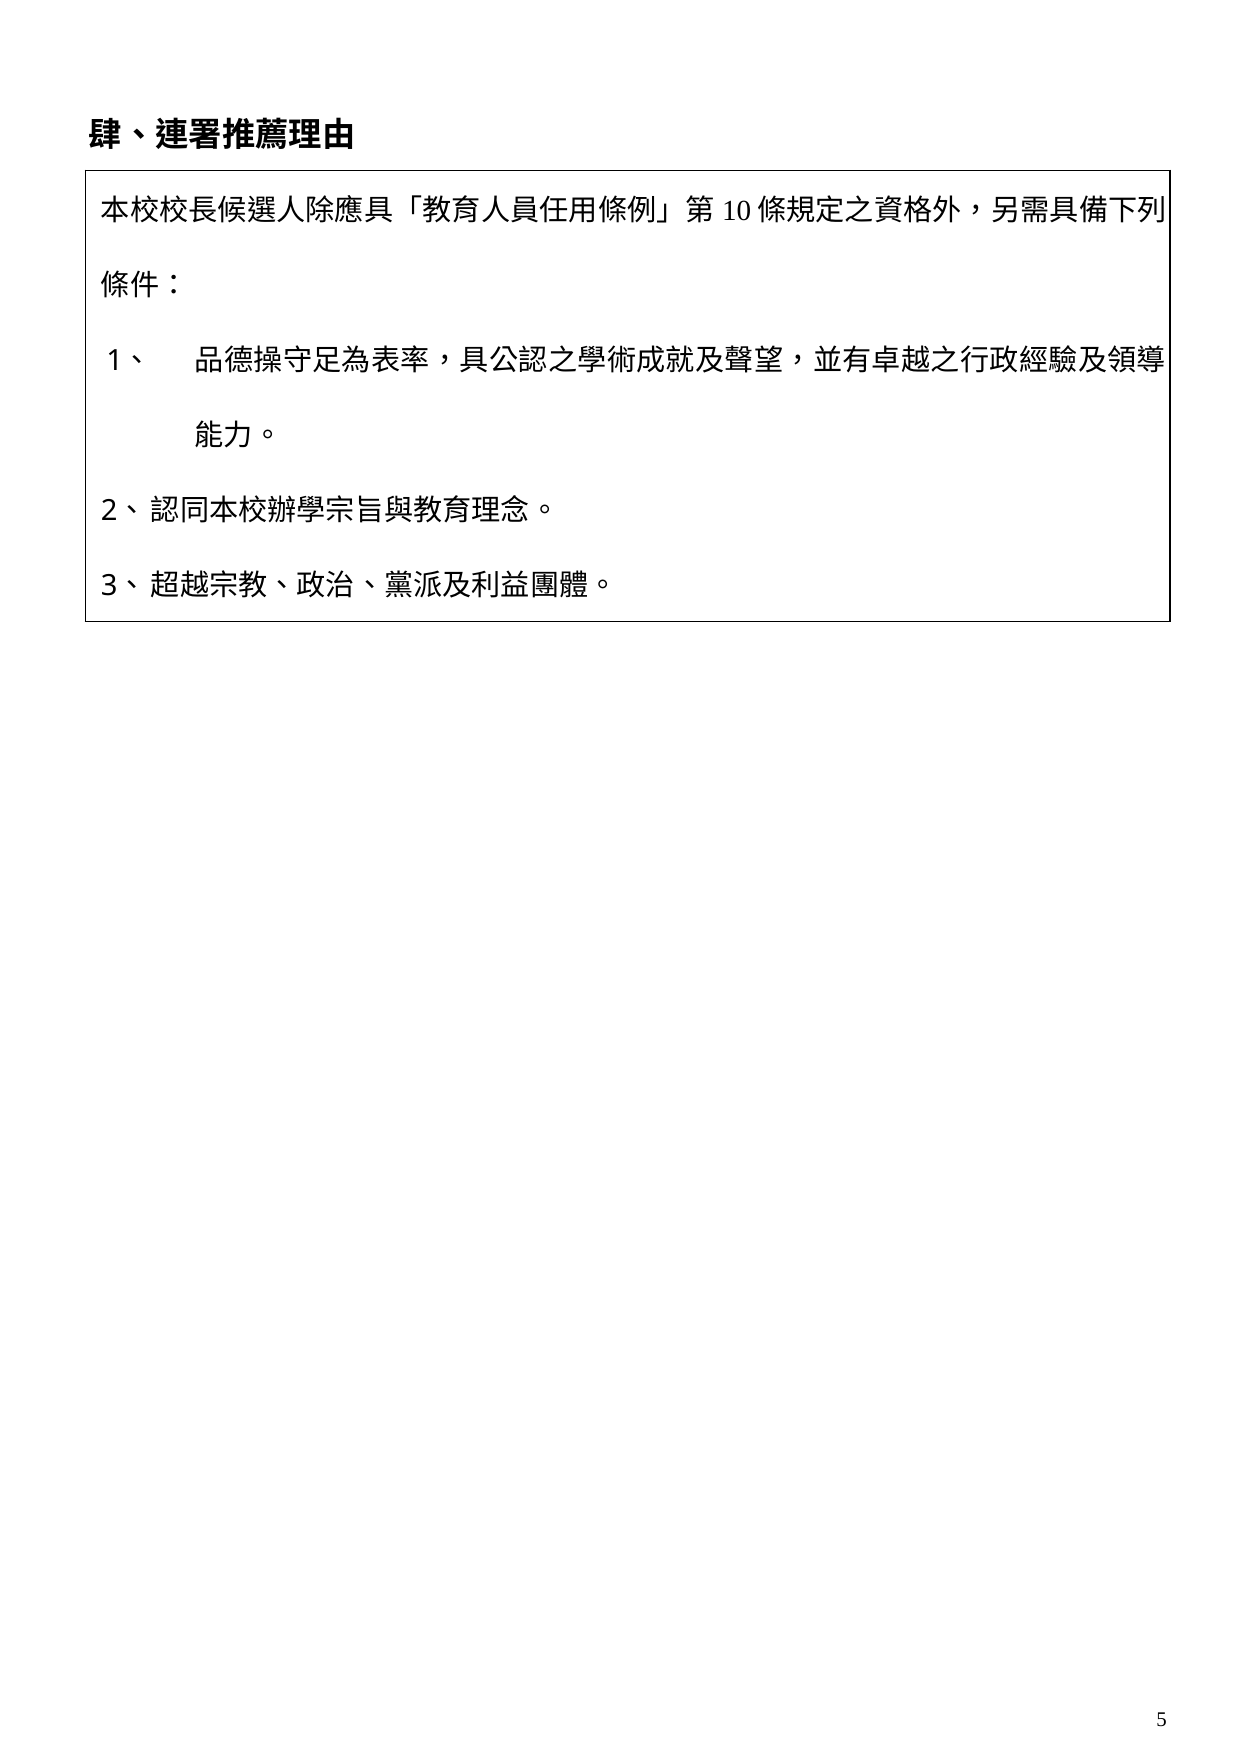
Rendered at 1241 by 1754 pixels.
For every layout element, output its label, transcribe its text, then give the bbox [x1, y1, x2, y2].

text 肆、連署推薦理由 [89, 94, 1166, 169]
table_header 本校校長候選人除應具「教育人員任用條例」第10條規定之資格外，另需具備下列條件： 品德操守足為表率，具公認之學術成就及聲望，並有卓越之行政經驗及領導能力。 認同本校辦學宗旨與教育理念。 超越宗教、政治、黨派及利益團體。 [86, 171, 1169, 621]
